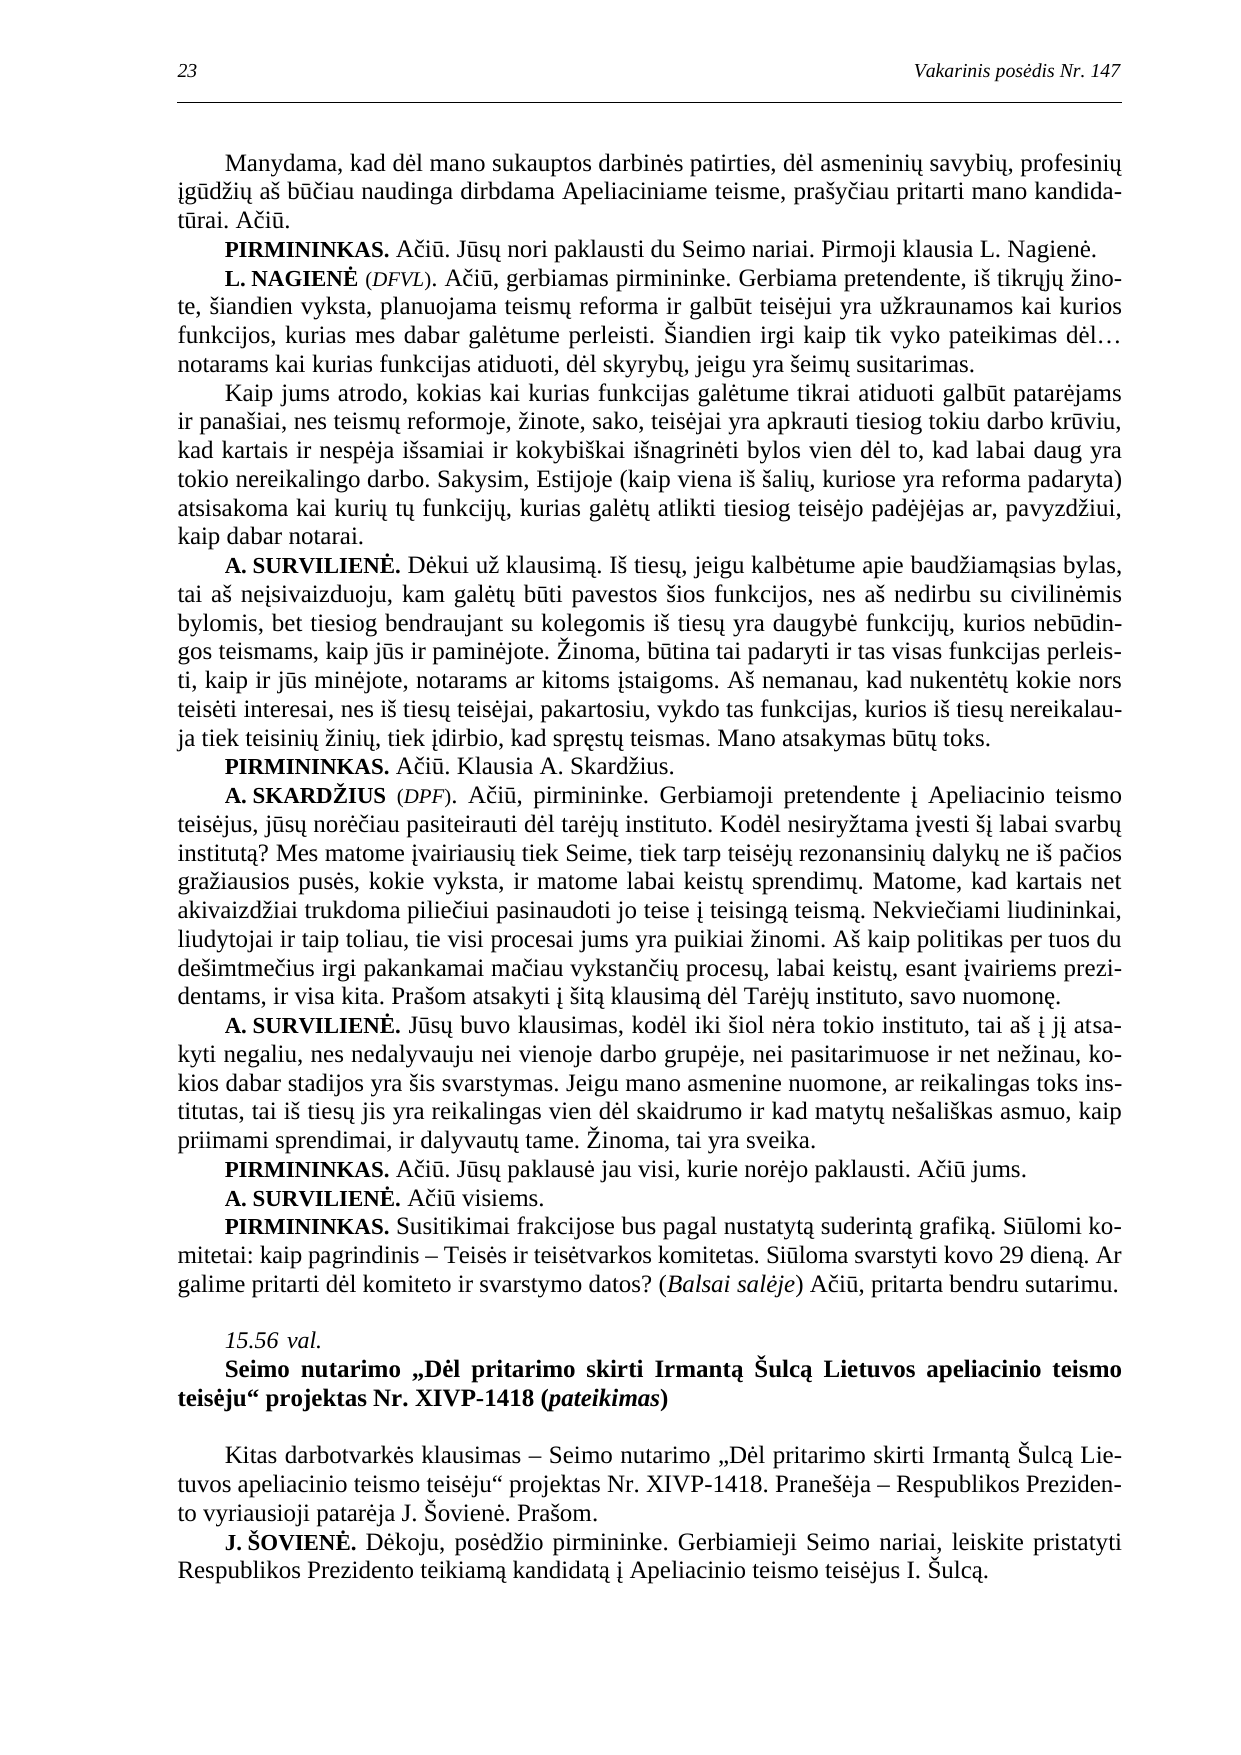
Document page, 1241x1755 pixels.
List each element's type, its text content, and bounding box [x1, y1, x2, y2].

text Kaip jums at­ro­do, ko­kias kai ku­rias funk­ci­jas ga­lė­tu­me tik­rai ati­duo­ti gal­būt pa­ta­rė­jams ir pa­na­šiai, nes teis­mų re­for­mo­je, ži­no­te, sa­ko, tei­sė­jai yra ap­krau­ti tie­siog to­kiu dar­bo krū­viu, kad kar­tais ir ne­spė­ja iš­sa­miai ir ko­ky­biš­kai iš­nag­ri­nė­ti by­los vien dėl to, kad la­bai daug yra to­kio ne­rei­ka­lin­go dar­bo. Sa­ky­sim, Es­ti­jo­je (kaip vie­na iš ša­lių, ku­rio­se yra re­for­ma pa­da­ry­ta) at­si­sa­ko­ma kai ku­rių tų funk­ci­jų, ku­rias ga­lė­tų at­lik­ti tie­siog tei­sė­jo pa­dė­jė­jas ar, pa­vyz­džiui, kaip da­bar no­ta­rai. [177, 378, 1122, 550]
text A. SURVILIENĖ. Ačiū vi­siems. [177, 1183, 1122, 1211]
text PIRMININKAS. Ačiū. Jū­sų no­ri pa­klaus­ti du Sei­mo na­riai. Pir­mo­ji klau­sia L. Na­gie­nė. [177, 234, 1122, 263]
text PIRMININKAS. Ačiū. Klau­sia A. Skar­džius. [177, 751, 1122, 780]
text PIRMININKAS. Ačiū. Jū­sų pa­klau­sė jau vi­si, ku­rie no­rė­jo pa­klaus­ti. Ačiū jums. [177, 1154, 1122, 1183]
text A. SURVILIENĖ. Dė­kui už klau­si­mą. Iš tie­sų, jei­gu kal­bė­tu­me apie bau­džia­mą­sias by­las, tai aš ne­įsi­vaiz­duo­ju, kam ga­lė­tų bū­ti pa­ves­tos šios funk­ci­jos, nes aš ne­dir­bu su ci­vi­li­nė­mis by­lo­mis, bet tie­siog ben­drau­jant su ko­le­go­mis iš tie­sų yra dau­gy­bė funk­ci­jų, ku­rios ne­bū­din­gos teis­mams, kaip jūs ir pa­mi­nė­jo­te. Ži­no­ma, bū­ti­na tai pa­da­ry­ti ir tas vi­sas funk­ci­jas per­leis­ti, kaip ir jūs mi­nė­jo­te, no­ta­rams ar ki­toms įstai­goms. Aš ne­ma­nau, kad nu­ken­tė­tų ko­kie nors tei­sė­ti in­te­re­sai, nes iš tie­sų tei­sė­jai, pa­kar­to­siu, vyk­do tas funk­ci­jas, ku­rios iš tie­sų ne­rei­ka­lau­ja tiek tei­si­nių ži­nių, tiek įdir­bio, kad spręs­tų teis­mas. Ma­no at­sa­ky­mas bū­tų toks. [177, 550, 1122, 751]
text PIRMININKAS. Su­si­ti­ki­mai frak­ci­jo­se bus pa­gal nu­sta­ty­tą su­de­rin­tą gra­fi­ką. Siū­lo­mi ko­mi­te­tai: kaip pa­grin­di­nis – Tei­sės ir tei­sėt­var­kos ko­mi­te­tas. Siū­lo­ma svars­ty­ti ko­vo 29 die­ną. Ar ga­li­me pri­tar­ti dėl ko­mi­te­to ir svars­ty­mo da­tos? (Bal­sai sa­lė­je) Ačiū, pri­tar­ta ben­dru su­ta­ri­mu. [177, 1211, 1122, 1298]
text A. SURVILIENĖ. Jū­sų bu­vo klau­si­mas, ko­dėl iki šiol nė­ra to­kio ins­ti­tu­to, tai aš į jį at­sa­ky­ti ne­ga­liu, nes ne­da­ly­vau­ju nei vie­no­je dar­bo gru­pė­je, nei pa­si­ta­ri­muo­se ir net ne­ži­nau, ko­kios da­bar sta­di­jos yra šis svars­ty­mas. Jei­gu ma­no as­me­ni­ne nuo­mo­ne, ar rei­ka­lin­gas toks ins­ti­tu­tas, tai iš tie­sų jis yra rei­ka­lin­gas vien dėl skaid­ru­mo ir kad ma­ty­tų ne­ša­liš­kas as­muo, kaip pri­ima­mi spren­di­mai, ir da­ly­vau­tų ta­me. Ži­no­ma, tai yra svei­ka. [177, 1010, 1122, 1154]
text 15.56 val. [224, 1326, 1122, 1354]
text A. SKARDŽIUS (DPF). Ačiū, pir­mi­nin­ke. Ger­bia­mo­ji pre­ten­den­te į Ape­lia­ci­nio teis­mo tei­sė­jus, jū­sų no­rė­čiau pa­si­tei­rau­ti dėl ta­rė­jų ins­ti­tu­to. Ko­dėl ne­si­ryž­ta­ma įves­ti šį la­bai svar­bų ins­ti­tu­tą? Mes ma­to­me įvai­riau­sių tiek Sei­me, tiek tarp tei­sė­jų re­zo­nan­si­nių da­ly­kų ne iš pa­čios gra­žiau­sios pu­sės, ko­kie vyks­ta, ir ma­to­me la­bai keis­tų spren­di­mų. Ma­to­me, kad kar­tais net aki­vaiz­džiai truk­do­ma pi­lie­čiui pa­si­nau­do­ti jo tei­se į tei­sin­gą teis­mą. Ne­kvie­čia­mi liu­di­nin­kai, liu­dy­to­jai ir taip to­liau, tie vi­si pro­ce­sai jums yra pui­kiai ži­no­mi. Aš kaip po­li­ti­kas per tuos du de­šimt­me­čius ir­gi pa­kan­ka­mai ma­čiau vyks­tan­čių pro­ce­sų, la­bai keis­tų, esant įvai­riems pre­zi­den­tams, ir vi­sa ki­ta. Pra­šom at­sa­ky­ti į ši­tą klau­si­mą dėl Ta­rė­jų ins­ti­tu­to, sa­vo nuo­mo­nę. [177, 780, 1122, 1010]
text Ki­tas dar­bo­tvarkės klau­si­mas – Sei­mo nu­ta­ri­mo „Dėl pri­ta­ri­mo skir­ti Ir­man­tą Šul­cą Lie­tu­vos ape­lia­ci­nio teis­mo tei­sė­ju“ pro­jek­tas Nr. XIVP-1418. Pra­ne­šė­ja – Res­pub­li­kos Pre­zi­den­to vy­riau­sio­ji pa­ta­rė­ja J. Šo­vie­nė. Pra­šom. [177, 1440, 1122, 1527]
text Ma­ny­da­ma, kad dėl ma­no su­kaup­tos dar­bi­nės pa­tir­ties, dėl as­me­ni­nių sa­vy­bių, pro­fe­si­nių įgū­džių aš bū­čiau nau­din­ga dirb­da­ma Ape­lia­ci­nia­me teis­me, pra­šy­čiau pri­tar­ti ma­no kan­di­da­tū­rai. Ačiū. [177, 148, 1122, 234]
text J. ŠOVIENĖ. Dė­ko­ju, po­sė­džio pir­mi­nin­ke. Ger­bia­mie­ji Sei­mo na­riai, leis­ki­te pri­sta­ty­ti Res­pub­li­kos Pre­zi­den­to tei­kia­mą kan­di­da­tą į Ape­lia­ci­nio teis­mo tei­sė­jus I. Šul­cą. [177, 1527, 1122, 1584]
text L. NAGIENĖ (DFVL). Ačiū, ger­bia­mas pir­mi­nin­ke. Ger­bia­ma pre­ten­den­te, iš tik­rų­jų ži­no­te, šian­dien vyks­ta, pla­nuo­ja­ma teis­mų re­for­ma ir gal­būt tei­sė­jui yra už­krau­na­mos kai ku­rios funk­ci­jos, ku­rias mes da­bar ga­lė­tu­me per­leis­ti. Šian­dien ir­gi kaip tik vy­ko pa­tei­ki­mas dėl… no­ta­rams kai ku­rias funk­ci­jas ati­duo­ti, dėl sky­ry­bų, jei­gu yra šei­mų su­si­ta­ri­mas. [177, 263, 1122, 378]
text Sei­mo nu­ta­ri­mo „Dėl pri­ta­ri­mo skir­ti Ir­man­tą Šul­cą Lie­tu­vos ape­lia­ci­nio teis­mo teisė­ju“ pro­jek­tas Nr. XIVP-1418 (pa­tei­ki­mas) [177, 1354, 1122, 1412]
